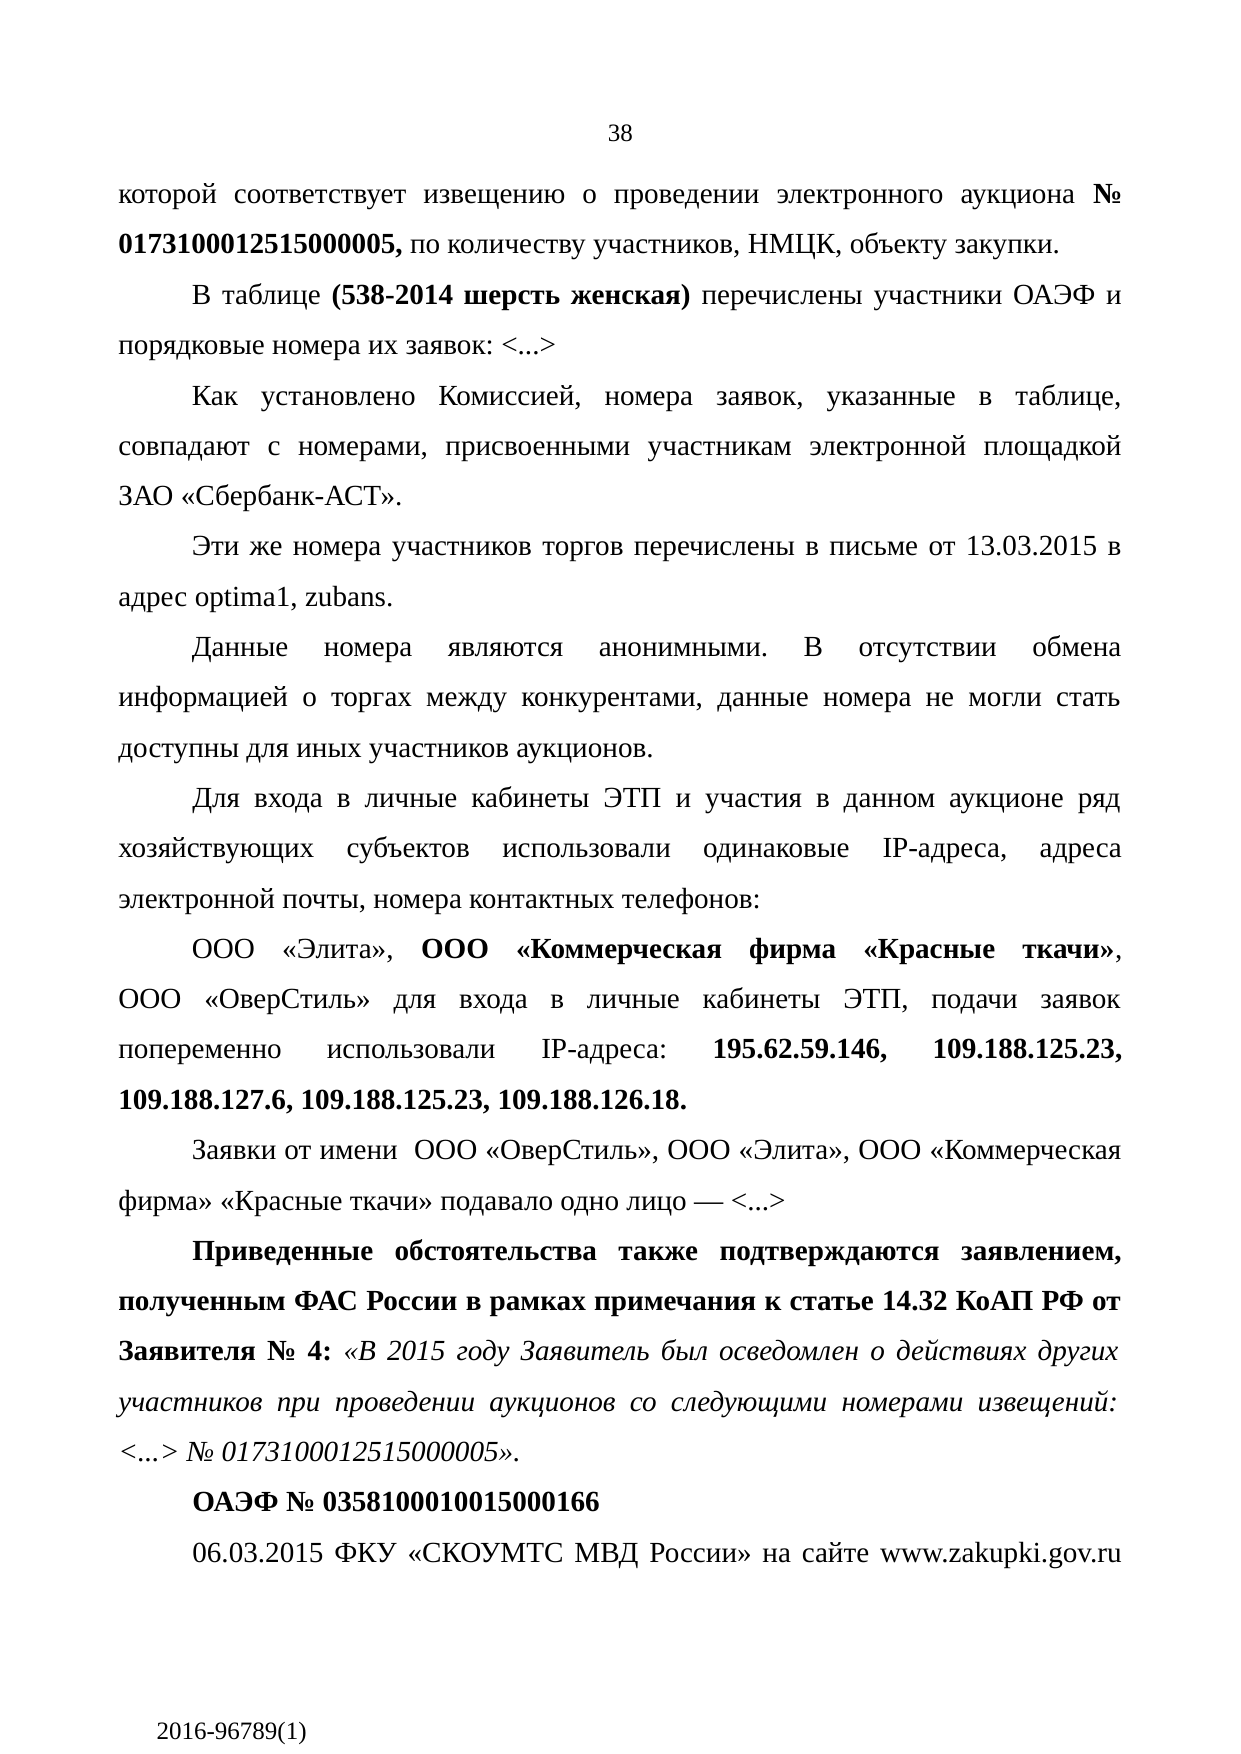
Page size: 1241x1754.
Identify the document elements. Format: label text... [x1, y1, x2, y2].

text Для входа в личные кабинеты ЭТП и участия в данном аукционе ряд хозяйствующих субъектов использовали одинаковые IP-адреса, адреса электронной почты, номера контактных телефонов: [118, 780, 1122, 914]
text В таблице (538-2014 шерсть женская) перечислены участники ОАЭФ и порядковые номера их заявок: <...> [118, 277, 1122, 361]
text Эти же номера участников торгов перечислены в письме от 13.03.2015 в адрес optima1, zubans. [118, 528, 1122, 612]
text 06.03.2015 ФКУ «СКОУМТС МВД России» на сайте www.zakupki.gov.ru [118, 1535, 1122, 1568]
text ОАЭФ № 0358100010015000166 [118, 1484, 1122, 1518]
text ООО «Элита», ООО «Коммерческая фирма «Красные ткачи», ООО «ОверСтиль» для входа в личные кабинеты ЭТП, подачи заявок попеременно использовали IP-адреса: 195.62.59.146, 109.188.125.23, 109.188.127.6, 109.188.125.23, 109.188.126.18. [118, 931, 1122, 1116]
text Заявки от имени ООО «ОверСтиль», ООО «Элита», ООО «Коммерческая фирма» «Красные ткачи» подавало одно лицо — <...> [118, 1132, 1122, 1216]
text Данные номера являются анонимными. В отсутствии обмена информацией о торгах между конкурентами, данные номера не могли стать доступны для иных участников аукционов. [118, 629, 1122, 763]
text Как установлено Комиссией, номера заявок, указанные в таблице, совпадают с номерами, присвоенными участникам электронной площадкой ЗАО «Сбербанк-АСТ». [118, 378, 1122, 512]
text которой соответствует извещению о проведении электронного аукциона № 0173100012515000005, по количеству участников, НМЦК, объекту закупки. [118, 176, 1122, 260]
text Приведенные обстоятельства также подтверждаются заявлением, полученным ФАС России в рамках примечания к статье 14.32 КоАП РФ от Заявителя № 4: «В 2015 году Заявитель был осведомлен о действиях других участников при проведении аукционов со следующими номерами извещений: <...> № 0173100012515000005». [118, 1233, 1122, 1468]
